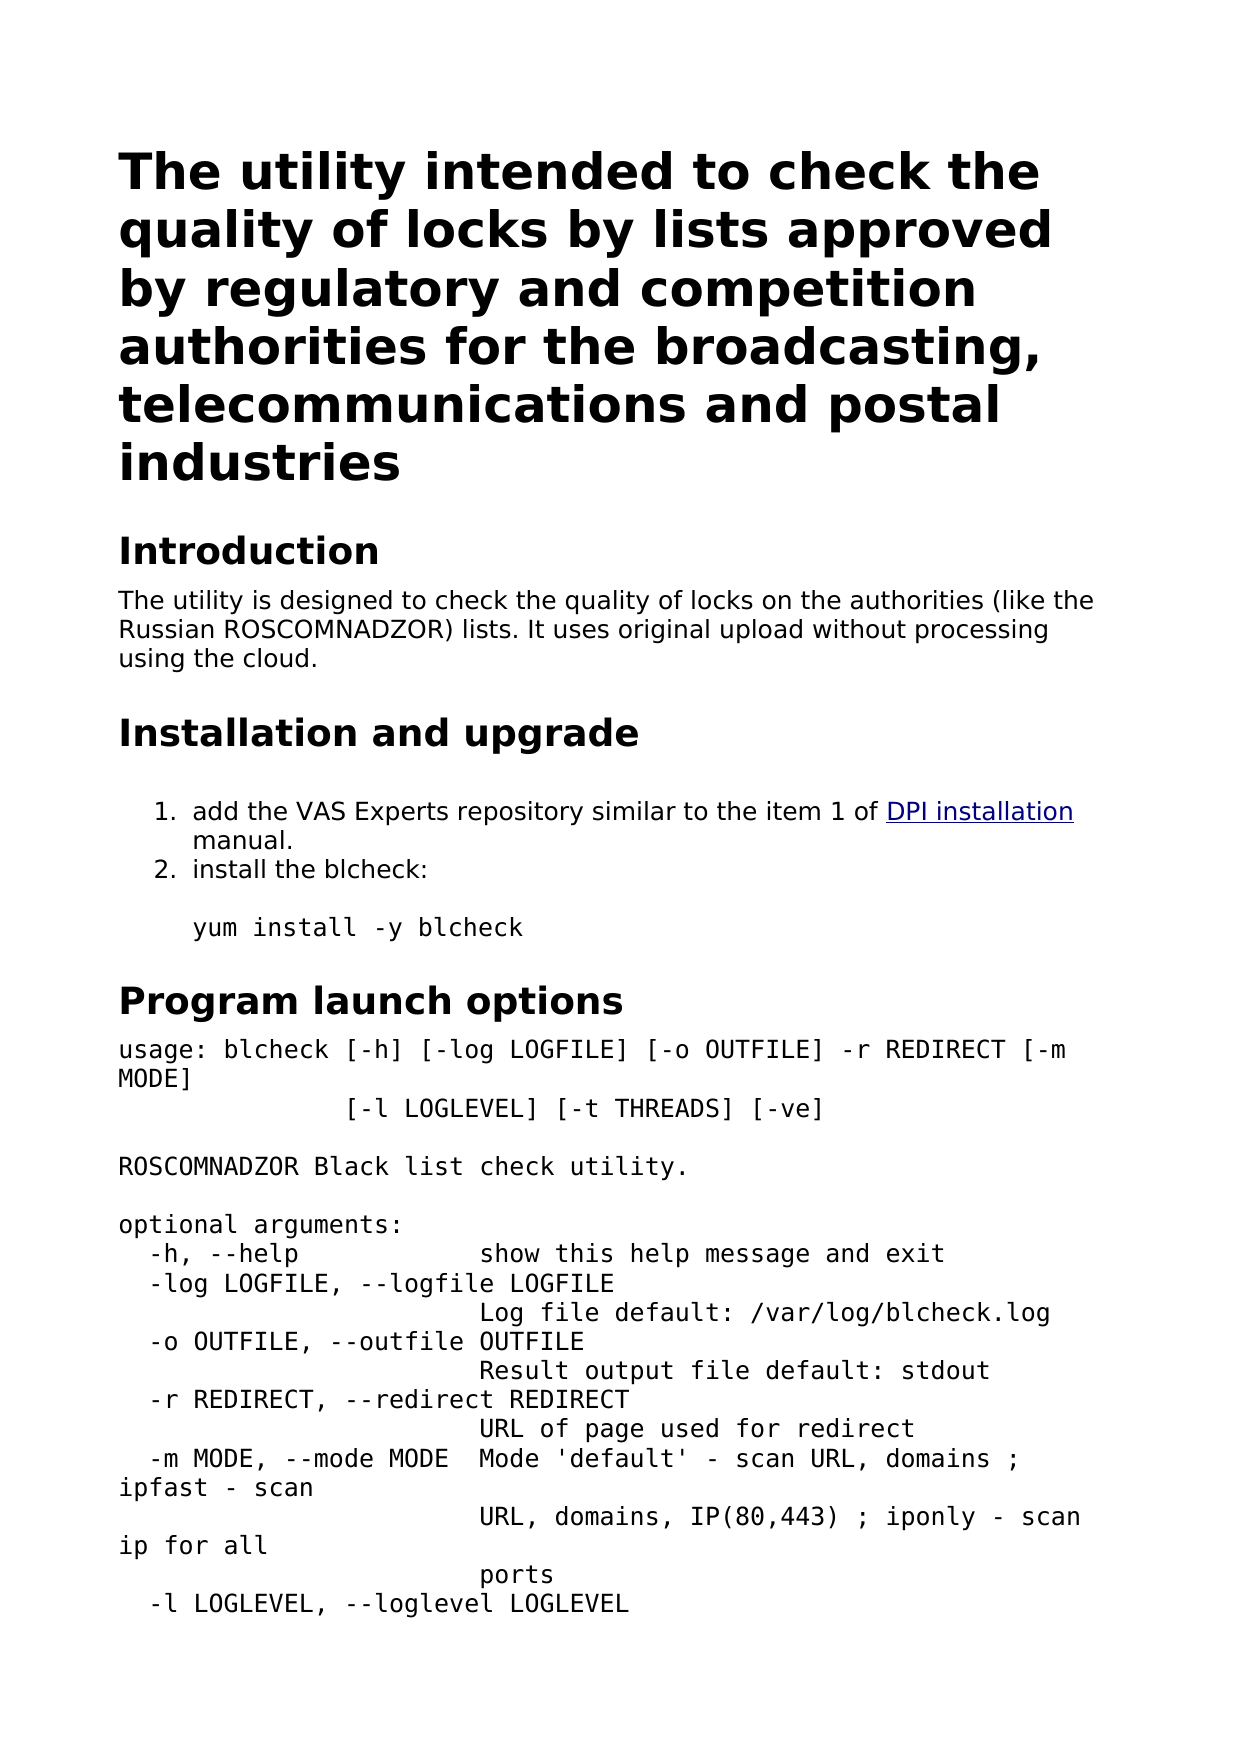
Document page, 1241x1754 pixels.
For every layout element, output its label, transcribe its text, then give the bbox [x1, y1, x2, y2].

text usage: blcheck [-h] [-log LOGFILE] [-o OUTFILE] -r REDIRECT [-m MODE] [-l LOGLEVEL] [-t THREADS] [-ve] ROSCOMNADZOR Black list check utility. optional arguments: -h, --help show this help message and exit -log LOGFILE, --logfile LOGFILE Log file default: /var/log/blcheck.log -o OUTFILE, --outfile OUTFILE Result output file default: stdout -r REDIRECT, --redirect REDIRECT URL of page used for redirect -m MODE, --mode MODE Mode 'default' - scan URL, domains ; ipfast - scan URL, domains, IP(80,443) ; iponly - scan ip for all ports -l LOGLEVEL, --loglevel LOGLEVEL [118, 1036, 1122, 1619]
subtitle Introduction [118, 530, 1122, 574]
subtitle The utility intended to check the quality of locks by lists approved by regulatory and competition authorities for the broadcasting, telecommunications and postal industries [118, 143, 1122, 492]
list yum install -y blcheck [177, 913, 1122, 943]
subtitle Program launch options [118, 979, 1122, 1023]
text The utility is designed to check the quality of locks on the authorities (like the Russian ROSCOMNADZOR) lists. It uses original upload without processing using the cloud. [118, 586, 1122, 674]
list add the VAS Experts repository similar to the item 1 of DPI installation manual. [177, 797, 1122, 855]
list install the blcheck: [177, 855, 1122, 913]
subtitle Installation and upgrade [118, 711, 1122, 755]
